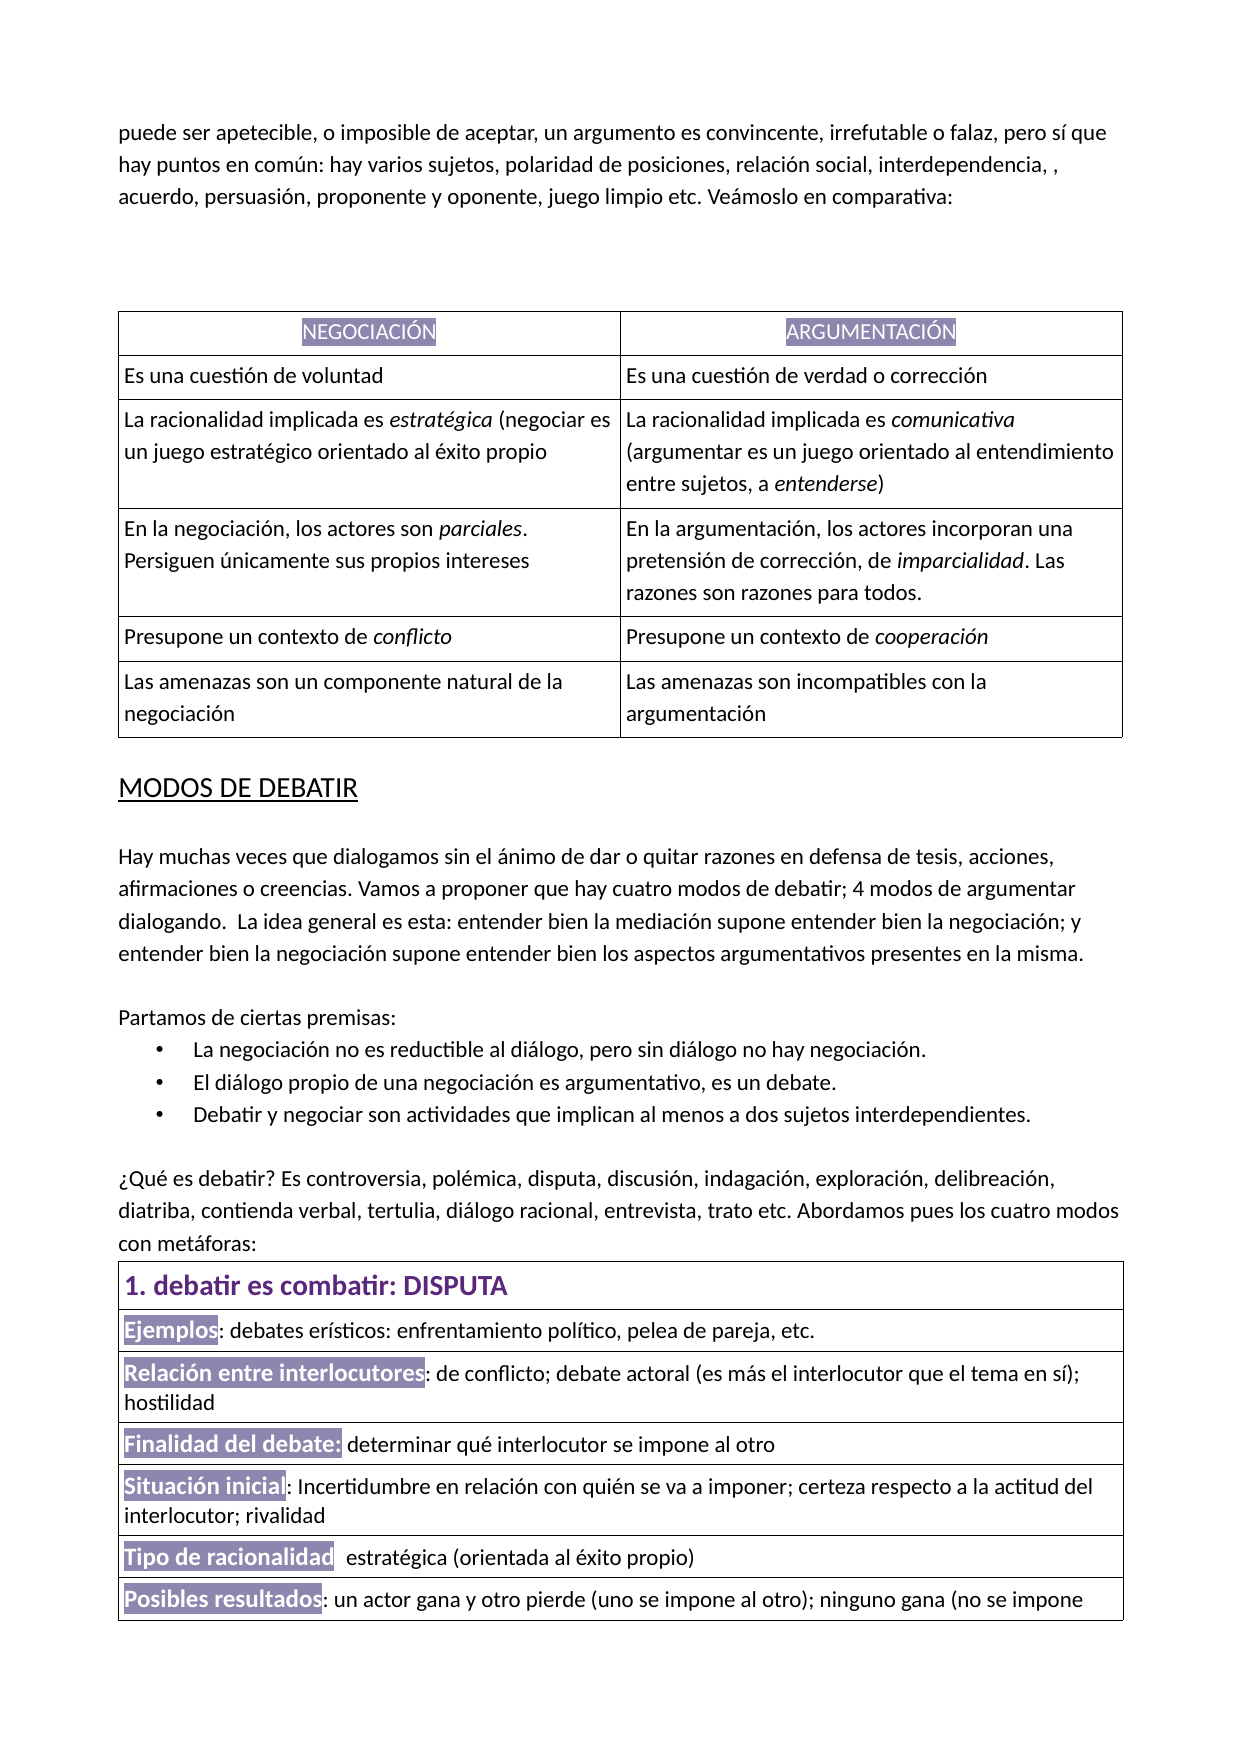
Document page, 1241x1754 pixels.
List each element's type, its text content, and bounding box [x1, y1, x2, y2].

text Partamos de ciertas premisas: [118, 1003, 1122, 1031]
table_cell Tipo de racionalidad: estratégica (orientada al éxito propio) [119, 1536, 1123, 1577]
table_cell Situación inicial: Incertidumbre en relación con quién se va a imponer; certeza respecto a la actitud del interlocutor; rivalidad [119, 1465, 1123, 1534]
table_cell Es una cuestión de verdad o corrección [621, 356, 1122, 399]
table_cell Finalidad del debate: determinar qué interlocutor se impone al otro [119, 1423, 1123, 1464]
table_cell En la negociación, los actores son parciales. Persiguen únicamente sus propios intereses [119, 509, 620, 616]
list El diálogo propio de una negociación es argumentativo, es un debate. [156, 1068, 1122, 1096]
text ¿Qué es debatir? Es controversia, polémica, disputa, discusión, indagación, exploración, delibreación, diatriba, contienda verbal, tertulia, diálogo racional, entrevista, trato etc. Abordamos pues los cuatro modos con metáforas: [118, 1164, 1122, 1257]
table_header NEGOCIACIÓN [119, 312, 620, 355]
table_cell Las amenazas son un componente natural de la negociación [119, 662, 620, 737]
table_header 1. debatir es combatir: DISPUTA [119, 1262, 1123, 1308]
table_cell Ejemplos: debates erísticos: enfrentamiento político, pelea de pareja, etc. [119, 1310, 1123, 1351]
table_cell Es una cuestión de voluntad [119, 356, 620, 399]
table_header ARGUMENTACIÓN [621, 312, 1122, 355]
table_cell Las amenazas son incompatibles con la argumentación [621, 662, 1122, 737]
list La negociación no es reductible al diálogo, pero sin diálogo no hay negociación. [156, 1036, 1122, 1063]
text MODOS DE DEBATIR [118, 769, 1122, 805]
text puede ser apetecible, o imposible de aceptar, un argumento es convincente, irrefutable o falaz, pero sí que hay puntos en común: hay varios sujetos, polaridad de posiciones, relación social, interdependencia, , acuerdo, persuasión, proponente y oponente, juego limpio etc. Veámoslo en comparativa: [118, 118, 1122, 211]
table_cell Presupone un contexto de conflicto [119, 617, 620, 661]
table_cell Presupone un contexto de cooperación [621, 617, 1122, 661]
table_cell Relación entre interlocutores: de conflicto; debate actoral (es más el interlocutor que el tema en sí); hostilidad [119, 1352, 1123, 1421]
table_cell En la argumentación, los actores incorporan una pretensión de corrección, de imparcialidad. Las razones son razones para todos. [621, 509, 1122, 616]
list Debatir y negociar son actividades que implican al menos a dos sujetos interdependientes. [156, 1100, 1122, 1128]
text Hay muchas veces que dialogamos sin el ánimo de dar o quitar razones en defensa de tesis, acciones, afirmaciones o creencias. Vamos a proponer que hay cuatro modos de debatir; 4 modos de argumentar dialogando. La idea general es esta: entender bien la mediación supone entender bien la negociación; y entender bien la negociación supone entender bien los aspectos argumentativos presentes en la misma. [118, 842, 1122, 967]
table_cell La racionalidad implicada es comunicativa (argumentar es un juego orientado al entendimiento entre sujetos, a entenderse) [621, 400, 1122, 508]
table_cell Posibles resultados: un actor gana y otro pierde (uno se impone al otro); ninguno gana (no se impone [119, 1578, 1123, 1619]
table_cell La racionalidad implicada es estratégica (negociar es un juego estratégico orientado al éxito propio [119, 400, 620, 508]
